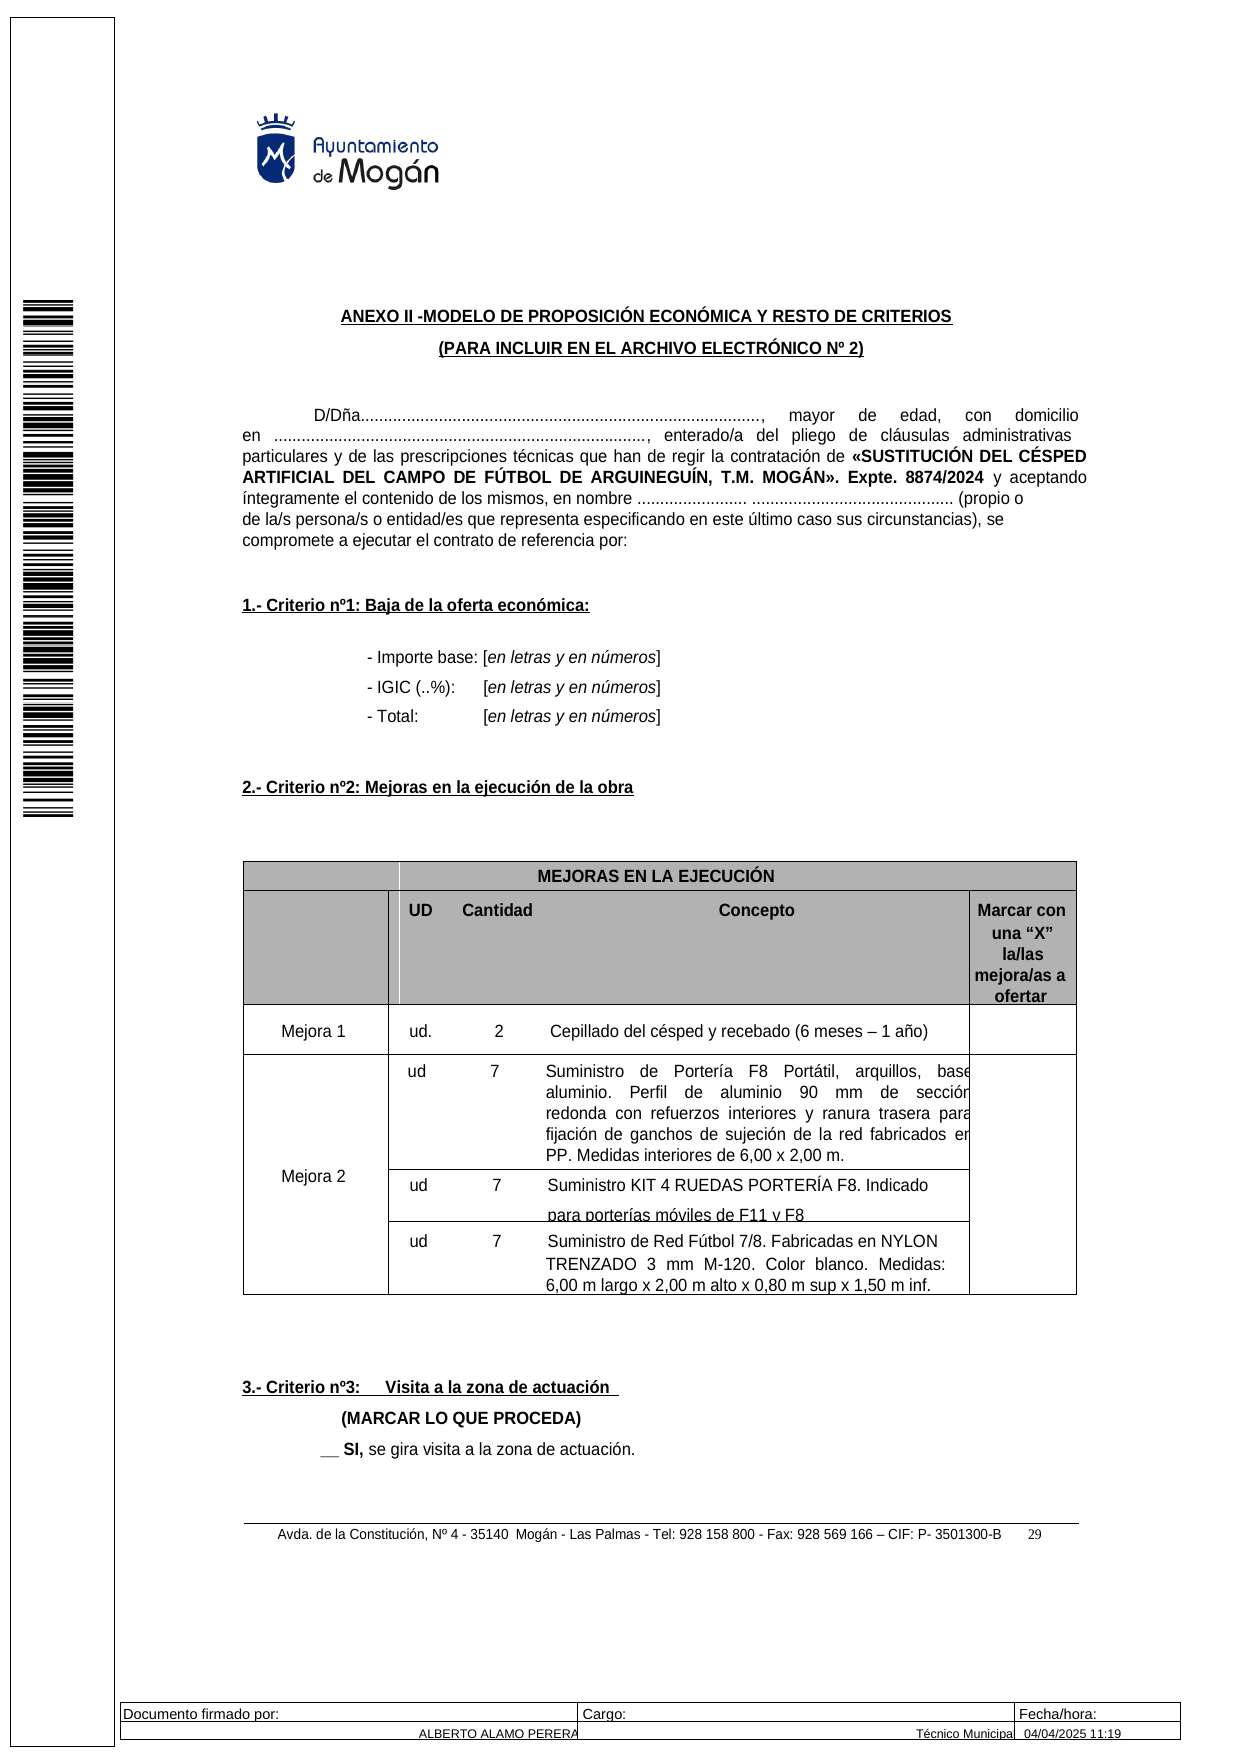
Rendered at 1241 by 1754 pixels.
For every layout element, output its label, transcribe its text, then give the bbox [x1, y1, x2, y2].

text 3.- Criterio nº3: Visita a la zona de actuación [242, 1377, 1188, 1398]
text en ................................................................................., enterado/a del pliego de cláusulas administrativas [242, 425, 1188, 446]
table_cell Marcar con una “X” la/las mejora/as a ofertar [970, 891, 1076, 1004]
table_header [970, 862, 1076, 890]
table_cell [389, 1055, 399, 1169]
text 2.- Criterio nº2: Mejoras en la ejecución de la obra [242, 778, 1188, 798]
table_header Cargo: [578, 1703, 1014, 1721]
table_cell ud 7 Suministro de Portería F8 Portátil, arquillos, base aluminio. Perfil de aluminio 90 mm de sección redonda con refuerzos interiores y ranura trasera para fijación de ganchos de sujeción de la red fabricados en PP. Medidas interiores de 6,00 x 2,00 m. [400, 1055, 969, 1169]
picture [245, 96, 452, 205]
table_cell [970, 1055, 1076, 1294]
table_cell [244, 891, 388, 1004]
table_cell Técnico Municipal [578, 1722, 1014, 1739]
table_cell ud 7 Suministro de Red Fútbol 7/8. Fabricadas en NYLON TRENZADO 3 mm M-120. Color blanco. Medidas: 6,00 m largo x 2,00 m alto x 0,80 m sup x 1,50 m inf. [400, 1222, 969, 1294]
table_cell [389, 1222, 399, 1294]
text (MARCAR LO QUE PROCEDA) [296, 1408, 581, 1429]
table_cell Mejora 2 [244, 1055, 388, 1294]
table_cell [970, 1005, 1076, 1054]
table_cell UD Cantidad Concepto [400, 891, 969, 1004]
text 1.- Criterio nº1: Baja de la oferta económica: [242, 595, 1188, 615]
table_cell [389, 1170, 399, 1221]
table_cell ud 7 Suministro KIT 4 RUEDAS PORTERÍA F8. Indicado para porterías móviles de F11 y F8 [400, 1170, 969, 1221]
text ANEXO II -MODELO DE PROPOSICIÓN ECONÓMICA Y RESTO DE CRITERIOS (PARA INCLUIR EN EL ARCHIVO ELECTRÓNICO Nº 2) [340, 297, 988, 361]
text - Importe base: [en letras y en números] - IGIC (..%): [en letras y en números] - Total: [en letras y en números] [367, 640, 679, 728]
table_cell ALBERTO ALAMO PERERA [121, 1722, 577, 1739]
table_header Documento firmado por: [121, 1703, 577, 1721]
table_header Fecha/hora: [1015, 1703, 1180, 1721]
text Avda. de la Constitución, Nº 4 - 35140 Mogán - Las Palmas - Tel: 928 158 800 - Fax: 928 569 166 – CIF: P- 3501300-B 29 [277, 1527, 1188, 1543]
text de la/s persona/s o entidad/es que representa especificando en este último caso sus circunstancias), se compromete a ejecutar el contrato de referencia por: [242, 509, 1087, 551]
table_header [244, 862, 388, 890]
text D/Dña......................................................................................., mayor de edad, con domicilio [296, 405, 1078, 425]
table_cell [389, 891, 399, 1004]
table_cell ud. 2 Cepillado del césped y recebado (6 meses – 1 año) [400, 1005, 969, 1054]
table_cell [389, 1005, 399, 1054]
text particulares y de las prescripciones técnicas que han de regir la contratación de «SUSTITUCIÓN DEL CÉSPED ARTIFICIAL DEL CAMPO DE FÚTBOL DE ARGUINEGUÍN, T.M. MOGÁN». Expte. 8874/2024 y aceptando íntegramente el contenido de los mismos, en nombre ........................ ............................................ (propio o [242, 446, 1087, 509]
text __ SI, se gira visita a la zona de actuación. [296, 1439, 635, 1459]
table_header [388, 862, 399, 890]
table_cell 04/04/2025 11:19 [1015, 1722, 1180, 1739]
table_cell Mejora 1 [244, 1005, 388, 1054]
table_header MEJORAS EN LA EJECUCIÓN [400, 862, 970, 890]
picture [21, 299, 75, 820]
